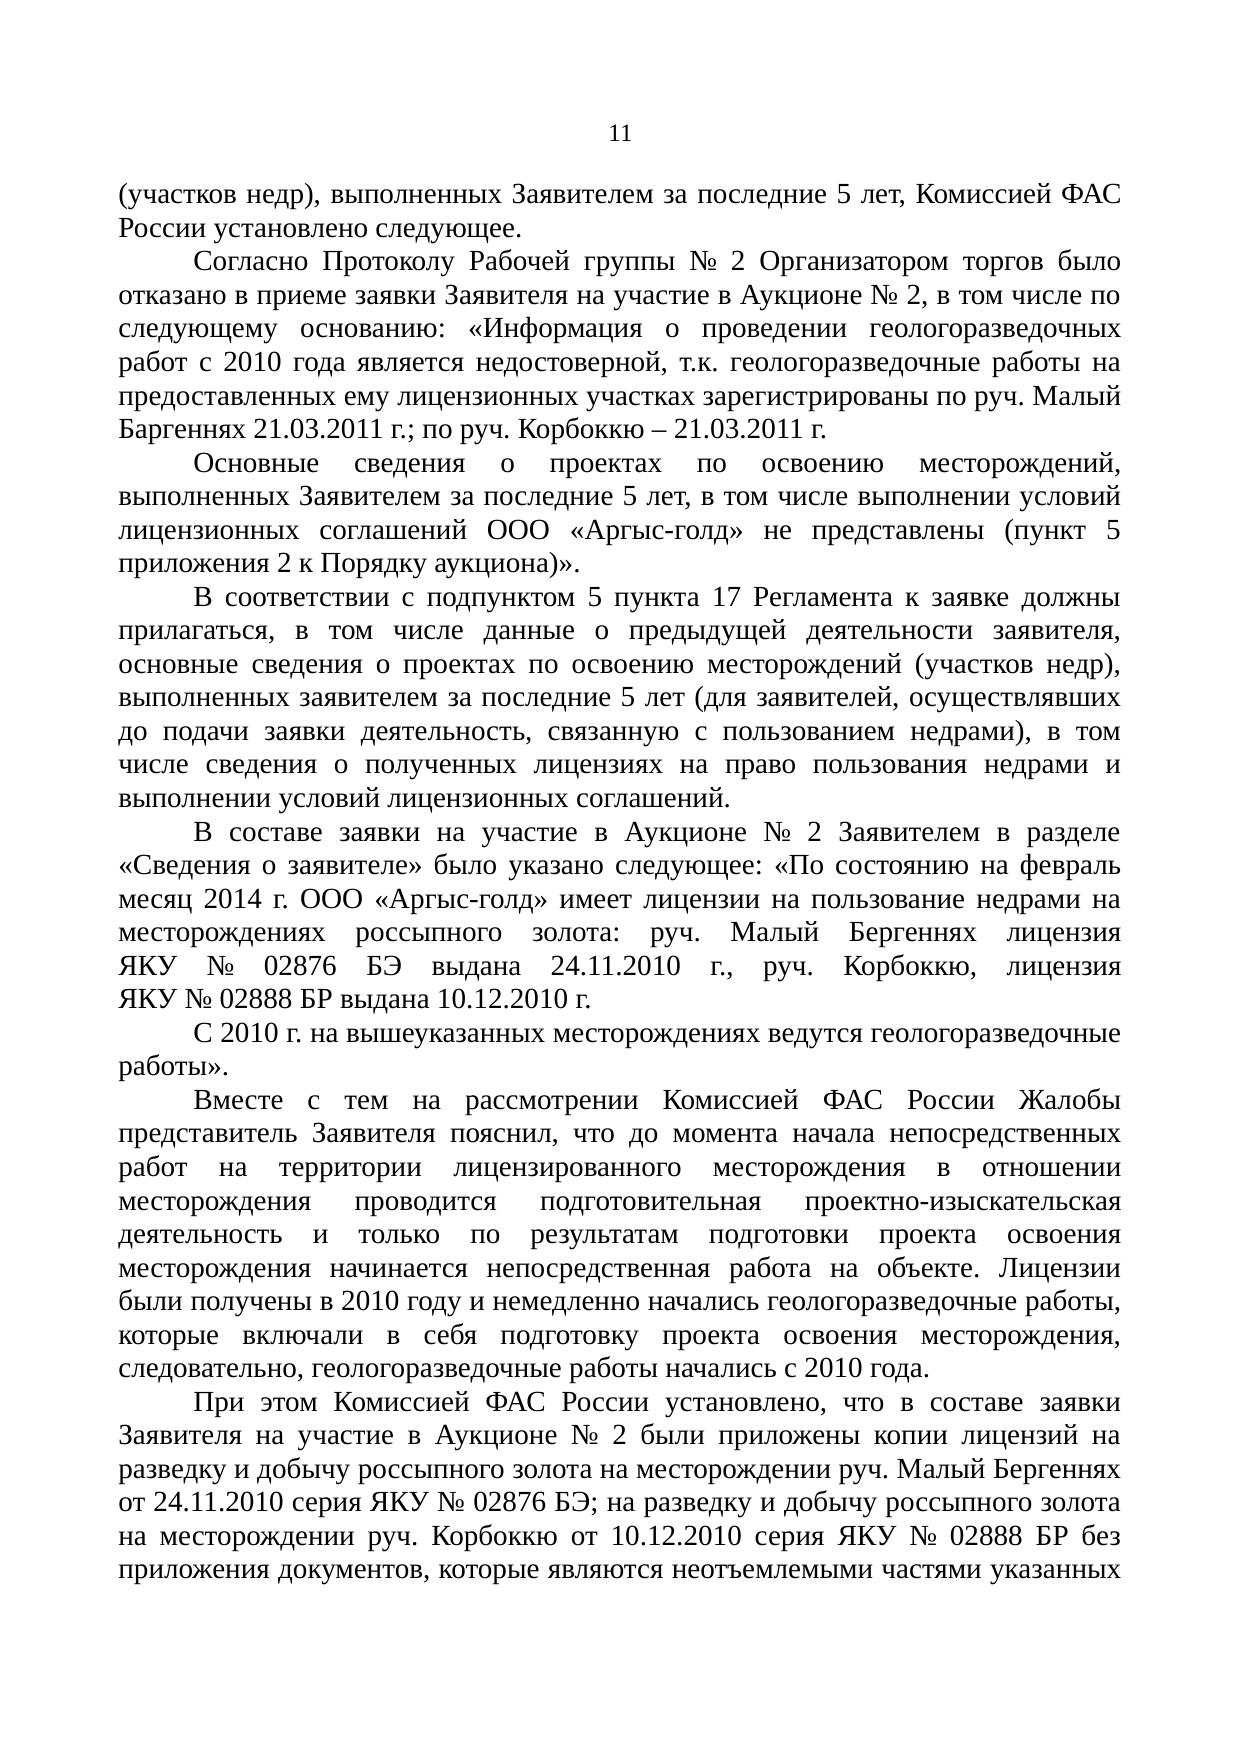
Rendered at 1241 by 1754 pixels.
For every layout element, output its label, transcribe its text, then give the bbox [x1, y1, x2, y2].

text С 2010 г. на вышеуказанных месторождениях ведутся геологоразведочные работы». [118, 1015, 1122, 1082]
text В составе заявки на участие в Аукционе № 2 Заявителем в разделе «Сведения о заявителе» было указано следующее: «По состоянию на февраль месяц 2014 г. ООО «Аргыс-голд» имеет лицензии на пользование недрами на месторождениях россыпного золота: руч. Малый Бергеннях лицензия ЯКУ № 02876 БЭ выдана 24.11.2010 г., руч. Корбоккю, лицензия ЯКУ № 02888 БР выдана 10.12.2010 г. [118, 814, 1122, 1015]
text (участков недр), выполненных Заявителем за последние 5 лет, Комиссией ФАС России установлено следующее. [118, 176, 1122, 243]
text Вместе с тем на рассмотрении Комиссией ФАС России Жалобы представитель Заявителя пояснил, что до момента начала непосредственных работ на территории лицензированного месторождения в отношении месторождения проводится подготовительная проектно-изыскательская деятельность и только по результатам подготовки проекта освоения месторождения начинается непосредственная работа на объекте. Лицензии были получены в 2010 году и немедленно начались геологоразведочные работы, которые включали в себя подготовку проекта освоения месторождения, следовательно, геологоразведочные работы начались с 2010 года. [118, 1082, 1122, 1384]
text Основные сведения о проектах по освоению месторождений, выполненных Заявителем за последние 5 лет, в том числе выполнении условий лицензионных соглашений ООО «Аргыс-голд» не представлены (пункт 5 приложения 2 к Порядку аукциона)». [118, 445, 1122, 579]
text При этом Комиссией ФАС России установлено, что в составе заявки Заявителя на участие в Аукционе № 2 были приложены копии лицензий на разведку и добычу россыпного золота на месторождении руч. Малый Бергеннях от 24.11.2010 серия ЯКУ № 02876 БЭ; на разведку и добычу россыпного золота на месторождении руч. Корбоккю от 10.12.2010 серия ЯКУ № 02888 БР без приложения документов, которые являются неотъемлемыми частями указанных [118, 1384, 1122, 1585]
text В соответствии с подпунктом 5 пункта 17 Регламента к заявке должны прилагаться, в том числе данные о предыдущей деятельности заявителя, основные сведения о проектах по освоению месторождений (участков недр), выполненных заявителем за последние 5 лет (для заявителей, осуществлявших до подачи заявки деятельность, связанную с пользованием недрами), в том числе сведения о полученных лицензиях на право пользования недрами и выполнении условий лицензионных соглашений. [118, 579, 1122, 814]
text Согласно Протоколу Рабочей группы № 2 Организатором торгов было отказано в приеме заявки Заявителя на участие в Аукционе № 2, в том числе по следующему основанию: «Информация о проведении геологоразведочных работ с 2010 года является недостоверной, т.к. геологоразведочные работы на предоставленных ему лицензионных участках зарегистрированы по руч. Малый Баргеннях 21.03.2011 г.; по руч. Корбоккю – 21.03.2011 г. [118, 243, 1122, 445]
